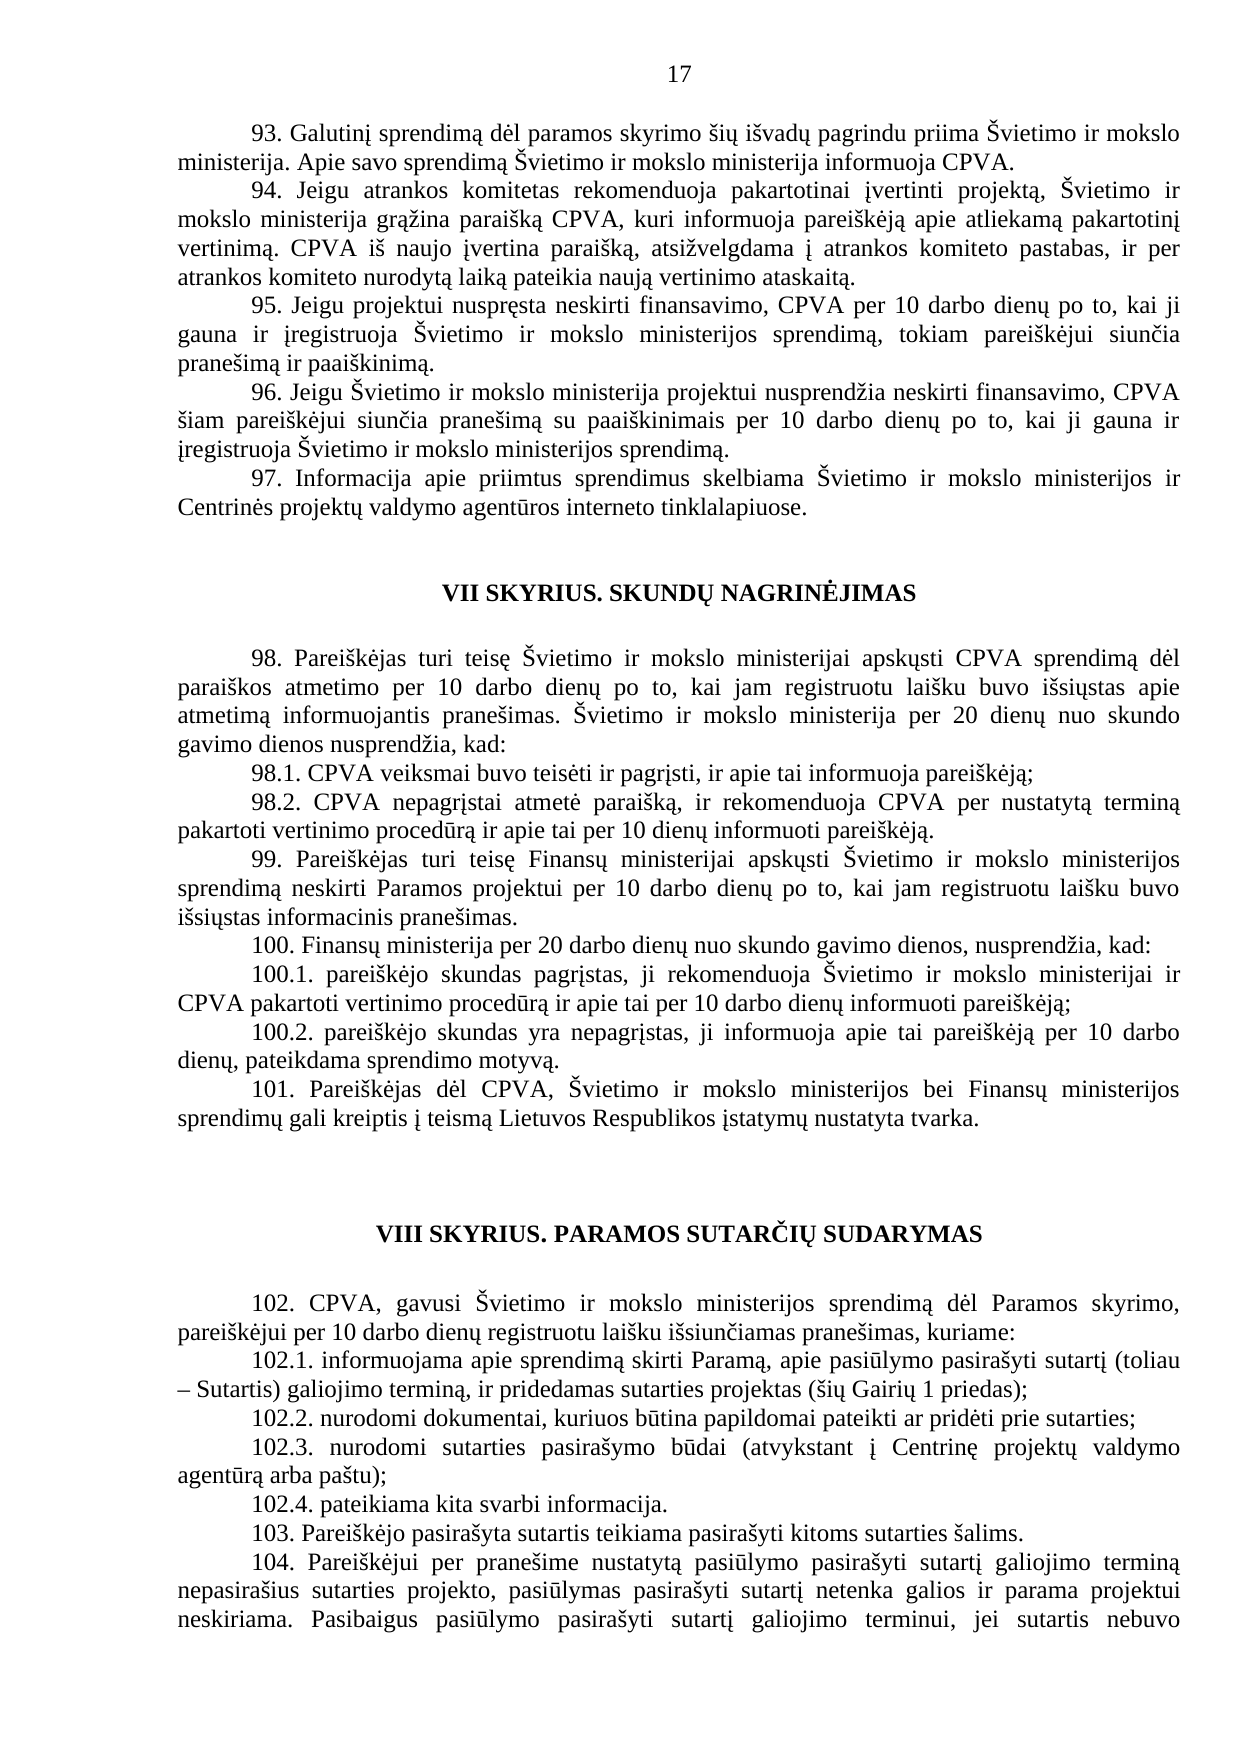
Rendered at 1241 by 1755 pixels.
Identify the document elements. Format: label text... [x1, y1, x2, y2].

text 95. Jeigu projektui nuspręsta neskirti finansavimo, CPVA per 10 darbo dienų po to, kai ji gauna ir įregistruoja Švietimo ir mokslo ministerijos sprendimą, tokiam pareiškėjui siunčia pranešimą ir paaiškinimą. [177, 291, 1181, 377]
text 102.3. nurodomi sutarties pasirašymo būdai (atvykstant į Centrinę projektų valdymo agentūrą arba paštu); [177, 1432, 1181, 1489]
text 104. Pareiškėjui per pranešime nustatytą pasiūlymo pasirašyti sutartį galiojimo terminą nepasirašius sutarties projekto, pasiūlymas pasirašyti sutartį netenka galios ir parama projektui neskiriama. Pasibaigus pasiūlymo pasirašyti sutartį galiojimo terminui, jei sutartis nebuvo [177, 1547, 1181, 1633]
text 93. Galutinį sprendimą dėl paramos skyrimo šių išvadų pagrindu priima Švietimo ir mokslo ministerija. Apie savo sprendimą Švietimo ir mokslo ministerija informuoja CPVA. [177, 118, 1181, 176]
text 102.2. nurodomi dokumentai, kuriuos būtina papildomai pateikti ar pridėti prie sutarties; [177, 1403, 1181, 1432]
text 99. Pareiškėjas turi teisę Finansų ministerijai apskųsti Švietimo ir mokslo ministerijos sprendimą neskirti Paramos projektui per 10 darbo dienų po to, kai jam registruotu laišku buvo išsiųstas informacinis pranešimas. [177, 844, 1181, 930]
text 97. Informacija apie priimtus sprendimus skelbiama Švietimo ir mokslo ministerijos ir Centrinės projektų valdymo agentūros interneto tinklalapiuose. [177, 463, 1181, 521]
text 100. Finansų ministerija per 20 darbo dienų nuo skundo gavimo dienos, nusprendžia, kad: [177, 930, 1181, 959]
text 102.4. pateikiama kita svarbi informacija. [177, 1489, 1181, 1518]
text 96. Jeigu Švietimo ir mokslo ministerija projektui nusprendžia neskirti finansavimo, CPVA šiam pareiškėjui siunčia pranešimą su paaiškinimais per 10 darbo dienų po to, kai ji gauna ir įregistruoja Švietimo ir mokslo ministerijos sprendimą. [177, 377, 1181, 463]
text 100.1. pareiškėjo skundas pagrįstas, ji rekomenduoja Švietimo ir mokslo ministerijai ir CPVA pakartoti vertinimo procedūrą ir apie tai per 10 darbo dienų informuoti pareiškėją; [177, 959, 1181, 1017]
text 98.2. CPVA nepagrįstai atmetė paraišką, ir rekomenduoja CPVA per nustatytą terminą pakartoti vertinimo procedūrą ir apie tai per 10 dienų informuoti pareiškėją. [177, 787, 1181, 844]
text 100.2. pareiškėjo skundas yra nepagrįstas, ji informuoja apie tai pareiškėją per 10 darbo dienų, pateikdama sprendimo motyvą. [177, 1017, 1181, 1074]
text 102. CPVA, gavusi Švietimo ir mokslo ministerijos sprendimą dėl Paramos skyrimo, pareiškėjui per 10 darbo dienų registruotu laišku išsiunčiamas pranešimas, kuriame: [177, 1288, 1181, 1345]
text 103. Pareiškėjo pasirašyta sutartis teikiama pasirašyti kitoms sutarties šalims. [177, 1518, 1181, 1547]
text 98. Pareiškėjas turi teisę Švietimo ir mokslo ministerijai apskųsti CPVA sprendimą dėl paraiškos atmetimo per 10 darbo dienų po to, kai jam registruotu laišku buvo išsiųstas apie atmetimą informuojantis pranešimas. Švietimo ir mokslo ministerija per 20 dienų nuo skundo gavimo dienos nusprendžia, kad: [177, 643, 1181, 758]
text VIII SKYRIUS. PARAMOS SUTARČIŲ SUDARYMAS [177, 1216, 1181, 1249]
text 94. Jeigu atrankos komitetas rekomenduoja pakartotinai įvertinti projektą, Švietimo ir mokslo ministerija grąžina paraišką CPVA, kuri informuoja pareiškėją apie atliekamą pakartotinį vertinimą. CPVA iš naujo įvertina paraišką, atsižvelgdama į atrankos komiteto pastabas, ir per atrankos komiteto nurodytą laiką pateikia naują vertinimo ataskaitą. [177, 176, 1181, 291]
text 98.1. CPVA veiksmai buvo teisėti ir pagrįsti, ir apie tai informuoja pareiškėją; [177, 758, 1181, 787]
text 102.1. informuojama apie sprendimą skirti Paramą, apie pasiūlymo pasirašyti sutartį (toliau – Sutartis) galiojimo terminą, ir pridedamas sutarties projektas (šių Gairių 1 priedas); [177, 1345, 1181, 1403]
text VII SKYRIUS. SKUNDŲ NAGRINĖJIMAS [177, 578, 1181, 607]
text 101. Pareiškėjas dėl CPVA, Švietimo ir mokslo ministerijos bei Finansų ministerijos sprendimų gali kreiptis į teismą Lietuvos Respublikos įstatymų nustatyta tvarka. [177, 1074, 1181, 1132]
